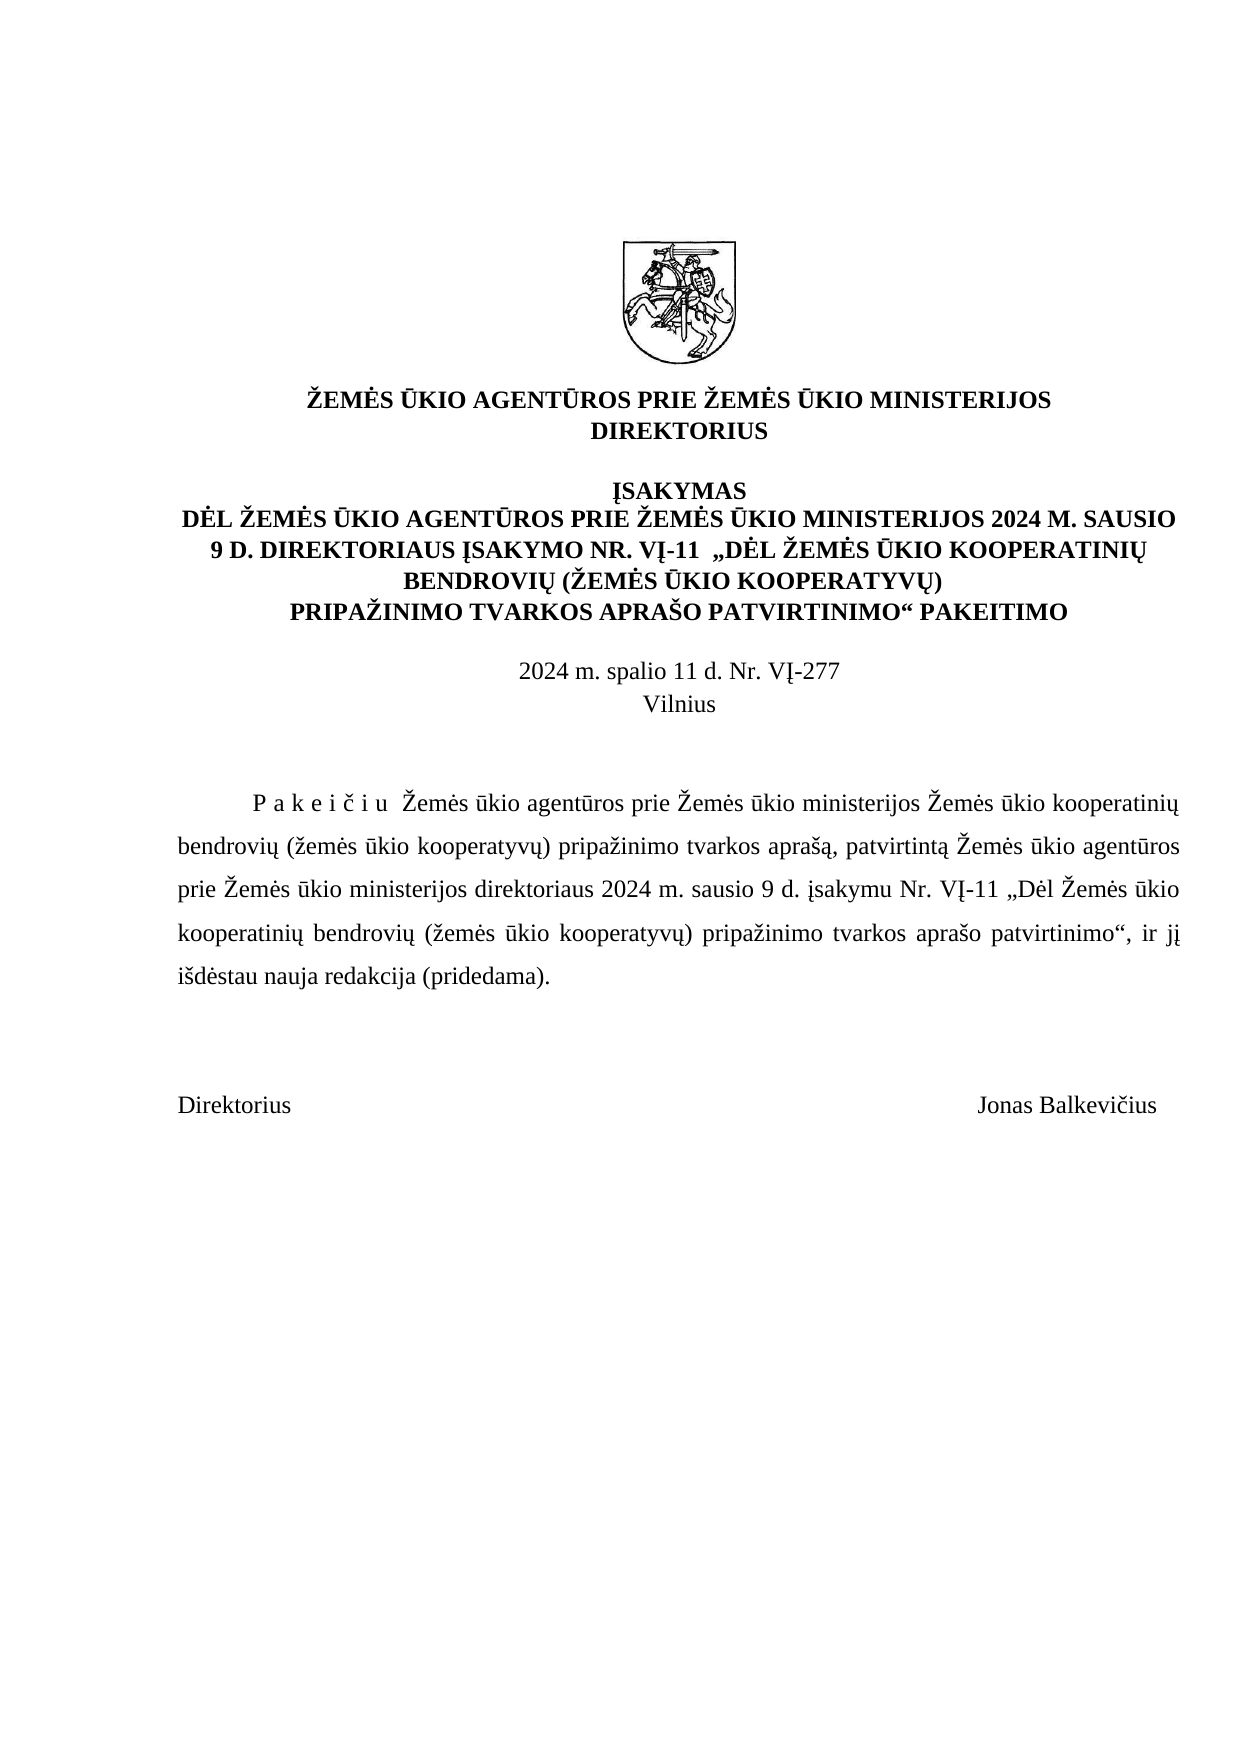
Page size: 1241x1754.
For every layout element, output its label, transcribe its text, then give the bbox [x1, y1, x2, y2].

text DIREKTORIUS [177, 416, 1181, 445]
text ĮSAKYMAS [177, 476, 1181, 504]
text DĖL ŽEMĖS ŪKIO AGENTŪROS PRIE ŽEMĖS ŪKIO MINISTERIJOS 2024 M. SAUSIO 9 D. DIREKTORIAUS ĮSAKYMO NR. VĮ-11 „DĖL ŽEMĖS ŪKIO KOOPERATINIŲ BENDROVIŲ (ŽEMĖS ŪKIO KOOPERATYVŲ) [177, 504, 1181, 595]
text ŽEMĖS ŪKIO AGENTŪROS PRIE ŽEMĖS ŪKIO MINISTERIJOS [177, 386, 1181, 414]
text Vilnius [177, 689, 1181, 718]
text P a k e i č i u Žemės ūkio agentūros prie Žemės ūkio ministerijos Žemės ūkio kooperatinių bendrovių (žemės ūkio kooperatyvų) pripažinimo tvarkos aprašą, patvirtintą Žemės ūkio agentūros prie Žemės ūkio ministerijos direktoriaus 2024 m. sausio 9 d. įsakymu Nr. VĮ-11 „Dėl Žemės ūkio kooperatinių bendrovių (žemės ūkio kooperatyvų) pripažinimo tvarkos aprašo patvirtinimo“, ir jį išdėstau nauja redakcija (pridedama). [177, 788, 1181, 989]
text Direktorius Jonas Balkevičius [177, 1090, 1181, 1119]
text PRIPAŽINIMO TVARKOS APRAŠO PATVIRTINIMO“ PAKEITIMO [177, 597, 1181, 625]
text 2024 m. spalio 11 d. Nr. VĮ-277 [177, 656, 1181, 685]
